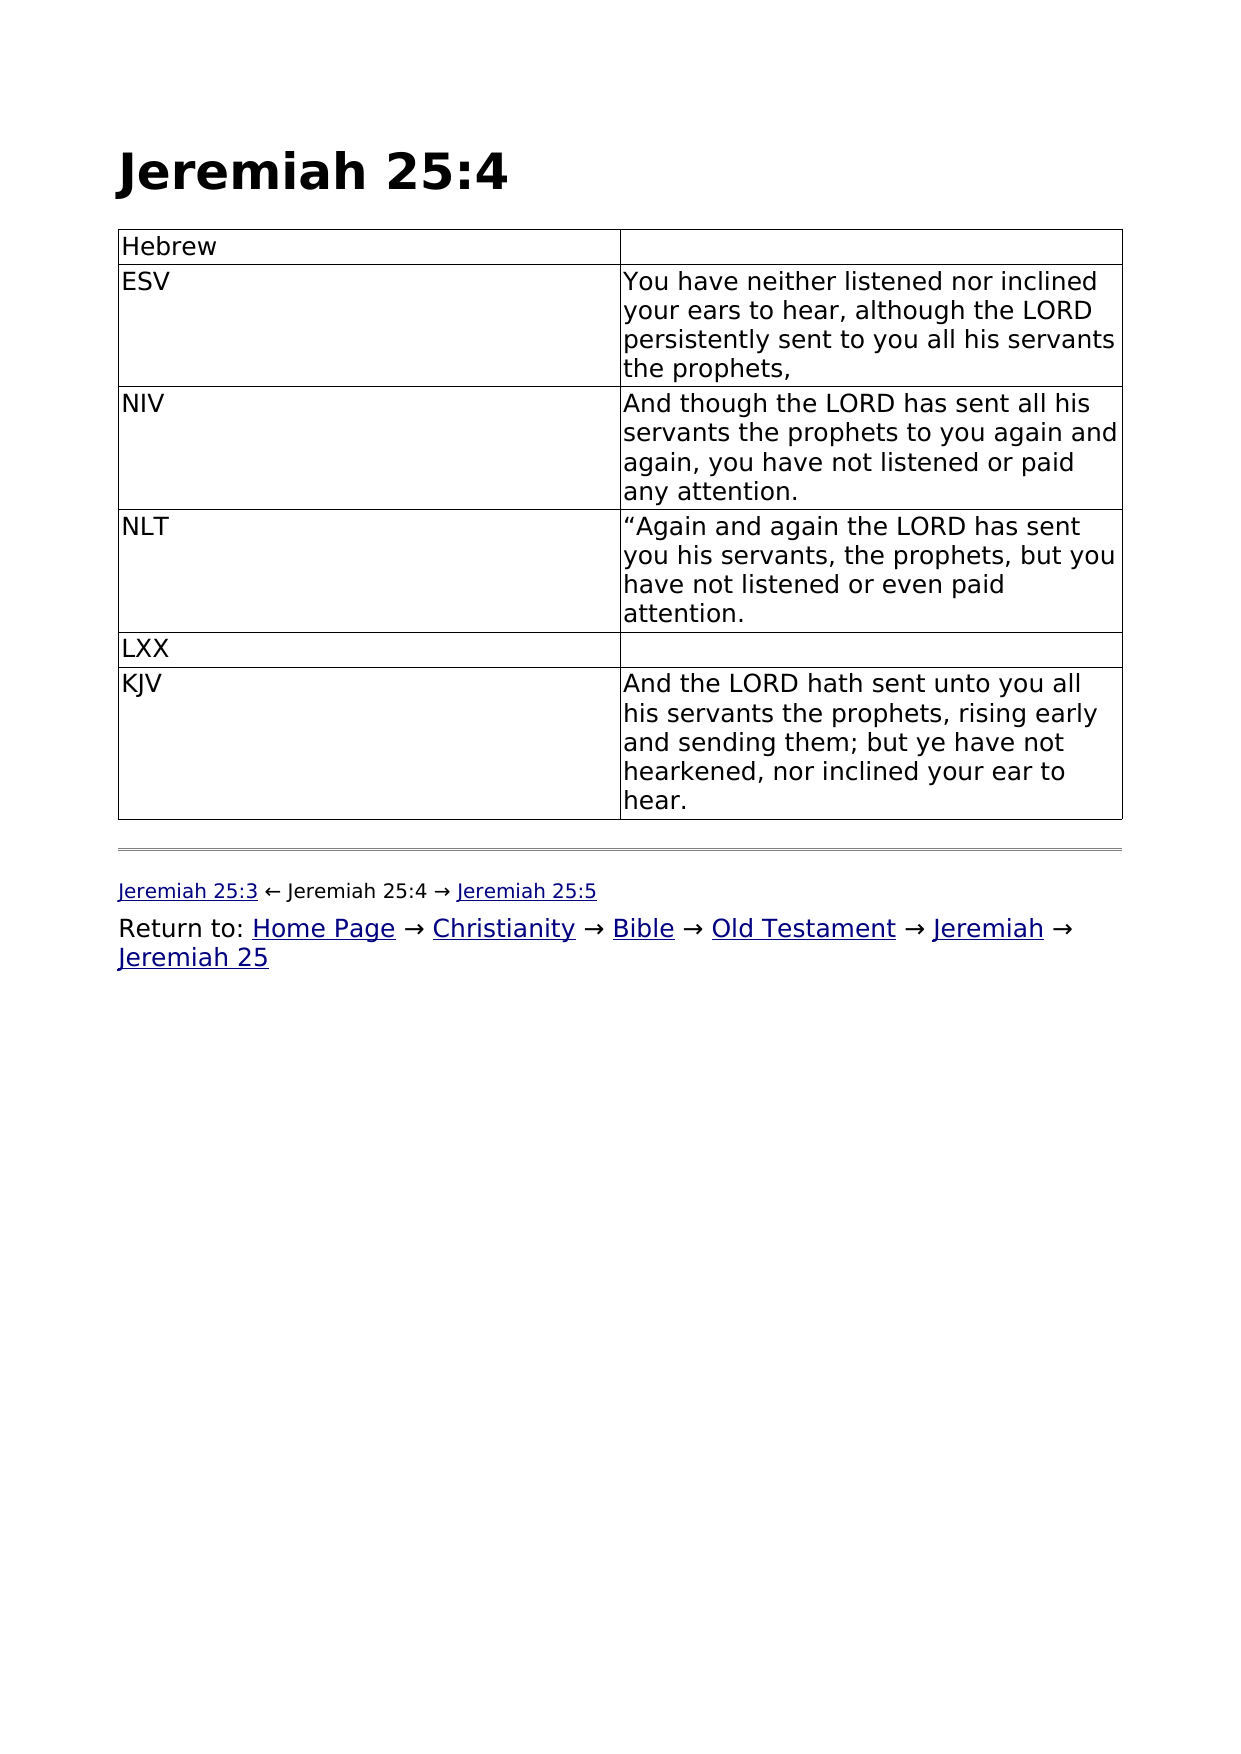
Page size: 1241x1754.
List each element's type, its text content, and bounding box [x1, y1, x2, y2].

table_cell You have neither listened nor inclined your ears to hear, although the LORD persistently sent to you all his servants the prophets, [621, 265, 1122, 386]
table_cell And though the LORD has sent all his servants the prophets to you again and again, you have not listened or paid any attention. [621, 387, 1122, 509]
table_cell “Again and again the LORD has sent you his servants, the prophets, but you have not listened or even paid attention. [621, 510, 1122, 632]
text Return to: Home Page → Christianity → Bible → Old Testament → Jeremiah → Jeremiah 25 [118, 914, 1122, 972]
table_cell And the LORD hath sent unto you all his servants the prophets, rising early and sending them; but ye have not hearkened, nor inclined your ear to hear. [621, 668, 1122, 818]
text Jeremiah 25:3 ← Jeremiah 25:4 → Jeremiah 25:5 [118, 880, 1122, 914]
table_cell [621, 633, 1122, 667]
table_cell KJV [119, 668, 620, 818]
table_cell ESV [119, 265, 620, 386]
table_cell LXX [119, 633, 620, 667]
table_header Hebrew [119, 230, 620, 264]
table_cell NIV [119, 387, 620, 509]
table_cell NLT [119, 510, 620, 632]
subtitle Jeremiah 25:4 [118, 143, 1122, 201]
table_header [621, 230, 1122, 264]
